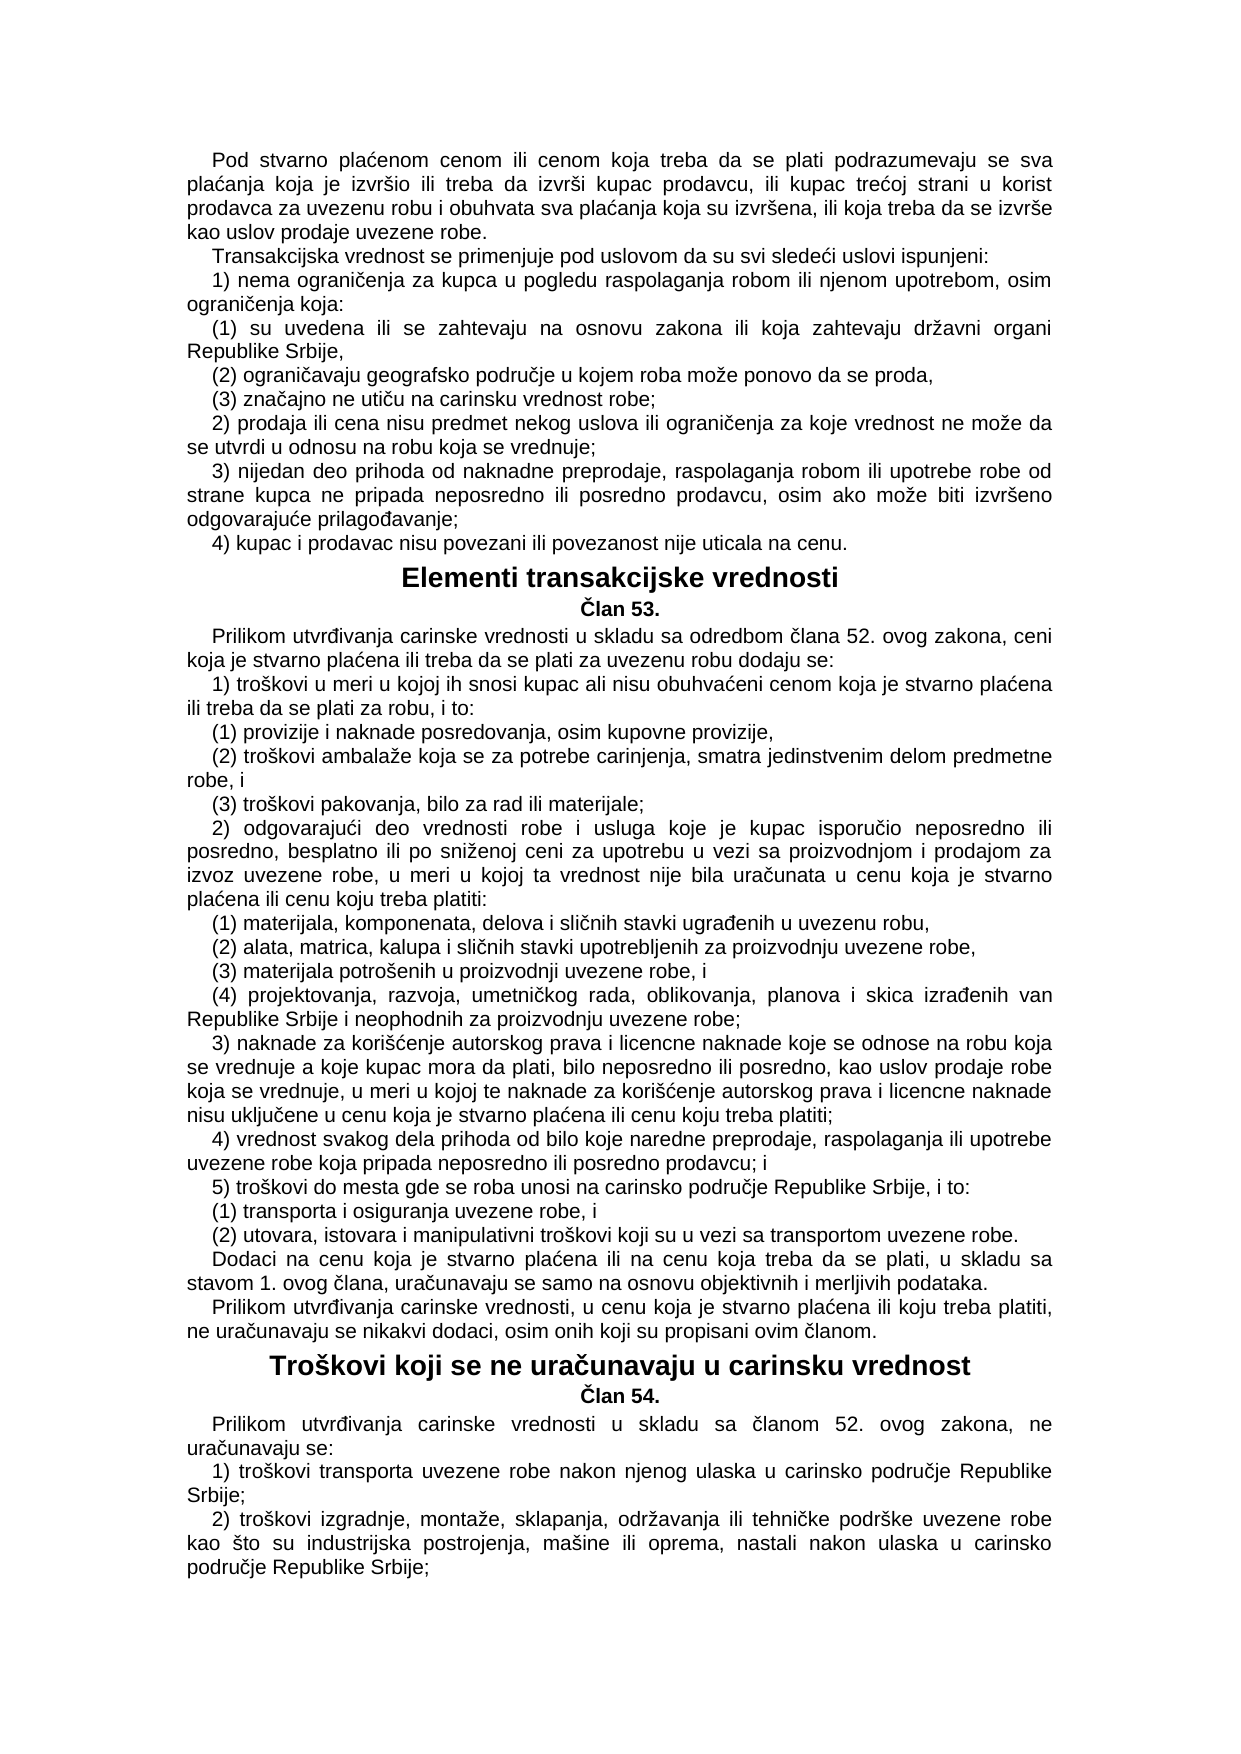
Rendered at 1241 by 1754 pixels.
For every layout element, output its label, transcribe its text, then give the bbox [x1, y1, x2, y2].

text Pod stvarno plaćenom cenom ili cenom koja treba da se plati podrazumevaju se sva plaćanja koja je izvršio ili treba da izvrši kupac prodavcu, ili kupac trećoj strani u korist prodavca za uvezenu robu i obuhvata sva plaćanja koja su izvršena, ili koja treba da se izvrše kao uslov prodaje uvezene robe. [187, 148, 1053, 243]
text Prilikom utvrđivanja carinske vrednosti u skladu sa članom 52. ovog zakona, ne uračunavaju se: [187, 1411, 1053, 1459]
text Prilikom utvrđivanja carinske vrednosti u skladu sa odredbom člana 52. ovog zakona, ceni koja je stvarno plaćena ili treba da se plati za uvezenu robu dodaju se: [187, 624, 1053, 672]
text Elementi transakcijske vrednosti [148, 561, 1093, 593]
text 3) nijedan deo prihoda od naknadne preprodaje, raspolaganja robom ili upotrebe robe od strane kupca ne pripada neposredno ili posredno prodavcu, osim ako može biti izvršeno odgovarajuće prilagođavanje; [187, 459, 1053, 531]
text (2) alata, matrica, kalupa i sličnih stavki upotrebljenih za proizvodnju uvezene robe, [187, 935, 1053, 959]
text (1) su uvedena ili se zahtevaju na osnovu zakona ili koja zahtevaju državni organi Republike Srbije, [187, 315, 1053, 363]
text (2) ograničavaju geografsko područje u kojem roba može ponovo da se proda, [187, 363, 1053, 387]
text (3) značajno ne utiču na carinsku vrednost robe; [187, 387, 1053, 411]
text 3) naknade za korišćenje autorskog prava i licencne naknade koje se odnose na robu koja se vrednuje a koje kupac mora da plati, bilo neposredno ili posredno, kao uslov prodaje robe koja se vrednuje, u meri u kojoj te naknade za korišćenje autorskog prava i licencne naknade nisu uključene u cenu koja je stvarno plaćena ili cenu koju treba platiti; [187, 1031, 1053, 1127]
text 4) vrednost svakog dela prihoda od bilo koje naredne preprodaje, raspolaganja ili upotrebe uvezene robe koja pripada neposredno ili posredno prodavcu; i [187, 1127, 1053, 1175]
text (3) materijala potrošenih u proizvodnji uvezene robe, i [187, 959, 1053, 983]
text (1) provizije i naknade posredovanja, osim kupovne provizije, [187, 719, 1053, 743]
text (4) projektovanja, razvoja, umetničkog rada, oblikovanja, planova i skica izrađenih van Republike Srbije i neophodnih za proizvodnju uvezene robe; [187, 983, 1053, 1031]
text (2) utovara, istovara i manipulativni troškovi koji su u vezi sa transportom uvezene robe. [187, 1223, 1053, 1247]
text Član 54. [148, 1384, 1093, 1408]
text Transakcijska vrednost se primenjuje pod uslovom da su svi sledeći uslovi ispunjeni: [187, 243, 1053, 267]
text 2) odgovarajući deo vrednosti robe i usluga koje je kupac isporučio neposredno ili posredno, besplatno ili po sniženoj ceni za upotrebu u vezi sa proizvodnjom i prodajom za izvoz uvezene robe, u meri u kojoj ta vrednost nije bila uračunata u cenu koja je stvarno plaćena ili cenu koju treba platiti: [187, 815, 1053, 911]
text Član 53. [148, 597, 1093, 621]
text (1) transporta i osiguranja uvezene robe, i [187, 1199, 1053, 1223]
text 5) troškovi do mesta gde se roba unosi na carinsko područje Republike Srbije, i to: [187, 1175, 1053, 1199]
text Prilikom utvrđivanja carinske vrednosti, u cenu koja je stvarno plaćena ili koju treba platiti, ne uračunavaju se nikakvi dodaci, osim onih koji su propisani ovim članom. [187, 1294, 1053, 1342]
text 4) kupac i prodavac nisu povezani ili povezanost nije uticala na cenu. [187, 531, 1053, 555]
text Dodaci na cenu koja je stvarno plaćena ili na cenu koja treba da se plati, u skladu sa stavom 1. ovog člana, uračunavaju se samo na osnovu objektivnih i merljivih podataka. [187, 1247, 1053, 1294]
text 2) troškovi izgradnje, montaže, sklapanja, održavanja ili tehničke podrške uvezene robe kao što su industrijska postrojenja, mašine ili oprema, nastali nakon ulaska u carinsko područje Republike Srbije; [187, 1507, 1053, 1579]
text Troškovi koji se ne uračunavaju u carinsku vrednost [148, 1349, 1093, 1381]
text 1) troškovi transporta uvezene robe nakon njenog ulaska u carinsko područje Republike Srbije; [187, 1459, 1053, 1507]
text 2) prodaja ili cena nisu predmet nekog uslova ili ograničenja za koje vrednost ne može da se utvrdi u odnosu na robu koja se vrednuje; [187, 411, 1053, 459]
text 1) nema ograničenja za kupca u pogledu raspolaganja robom ili njenom upotrebom, osim ograničenja koja: [187, 267, 1053, 315]
text (2) troškovi ambalaže koja se za potrebe carinjenja, smatra jedinstvenim delom predmetne robe, i [187, 743, 1053, 791]
text (1) materijala, komponenata, delova i sličnih stavki ugrađenih u uvezenu robu, [187, 911, 1053, 935]
text 1) troškovi u meri u kojoj ih snosi kupac ali nisu obuhvaćeni cenom koja je stvarno plaćena ili treba da se plati za robu, i to: [187, 672, 1053, 719]
text (3) troškovi pakovanja, bilo za rad ili materijale; [187, 791, 1053, 815]
